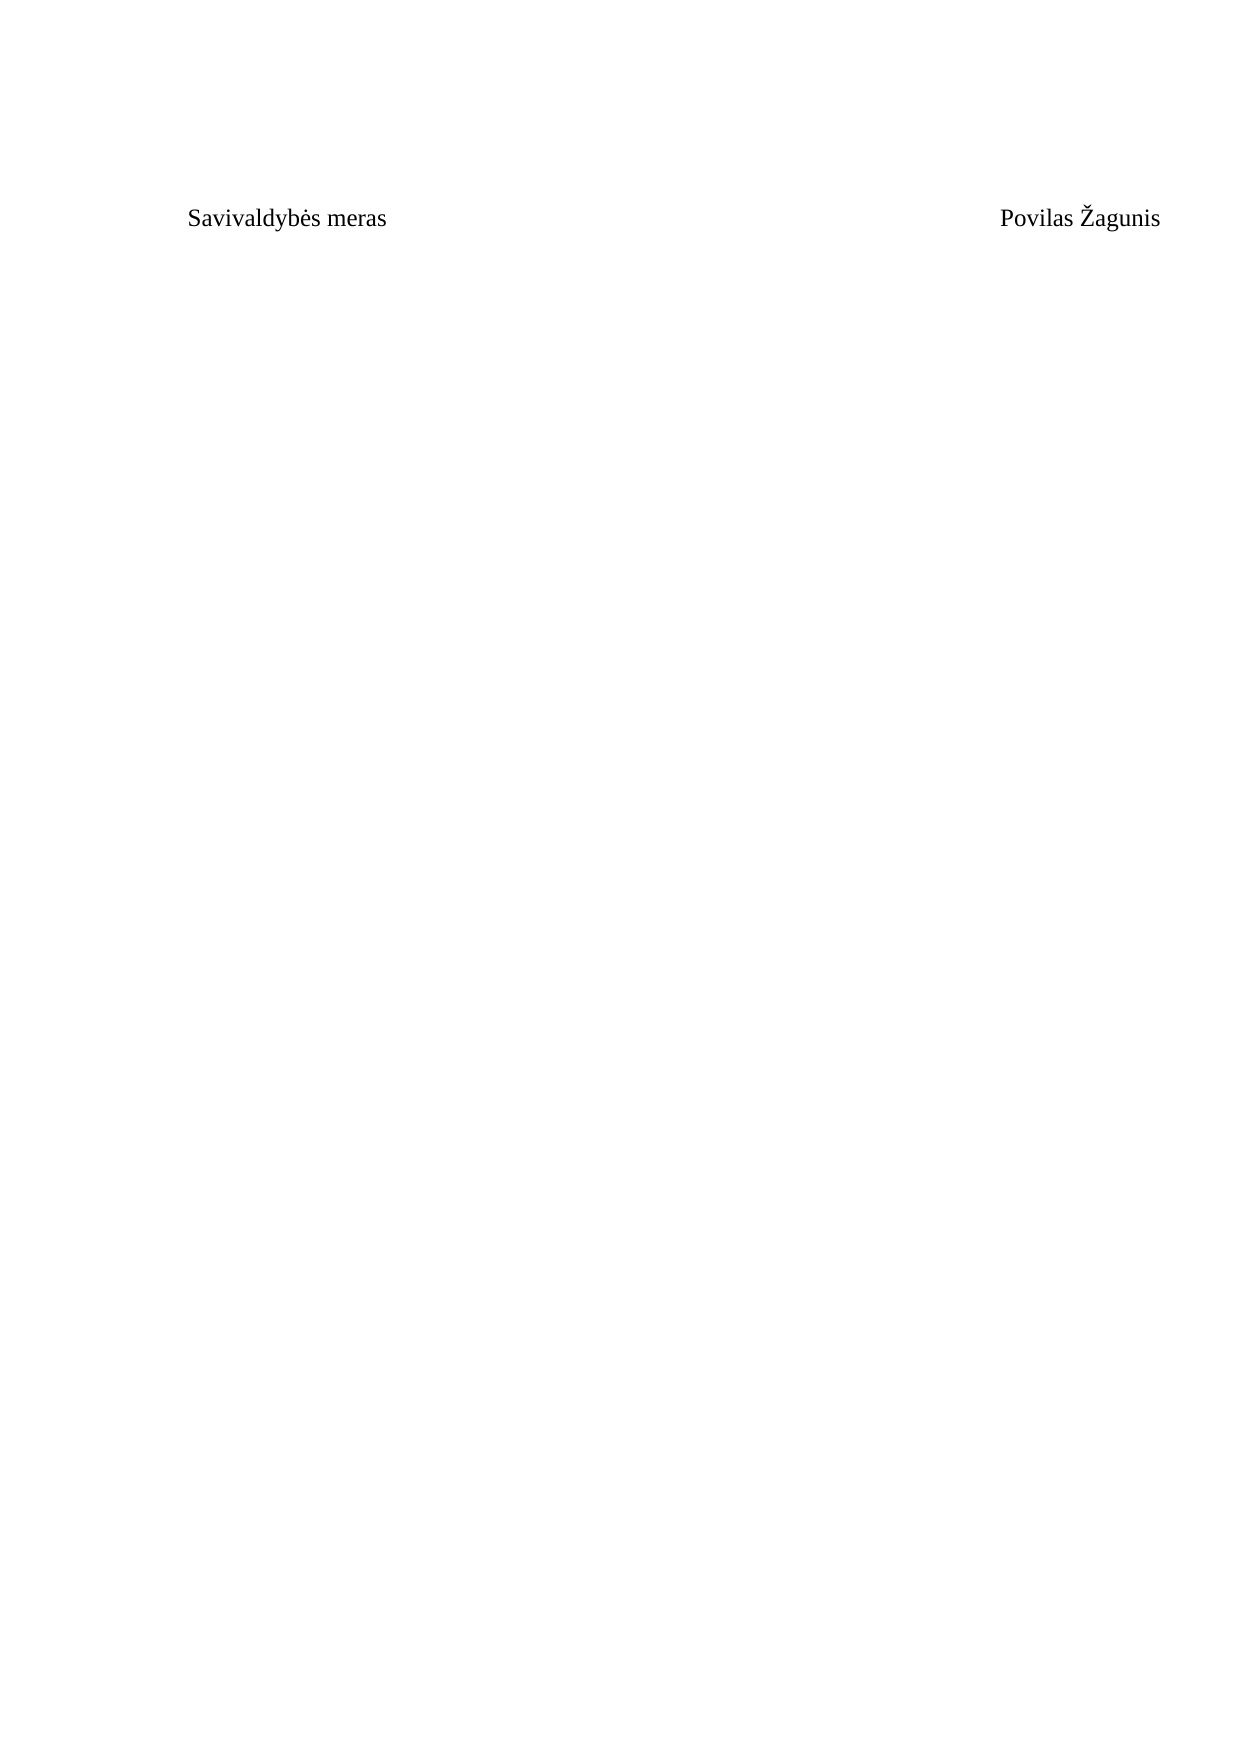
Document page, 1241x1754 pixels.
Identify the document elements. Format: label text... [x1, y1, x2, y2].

text Savivaldybės meras Povilas Žagunis [187, 203, 1181, 232]
